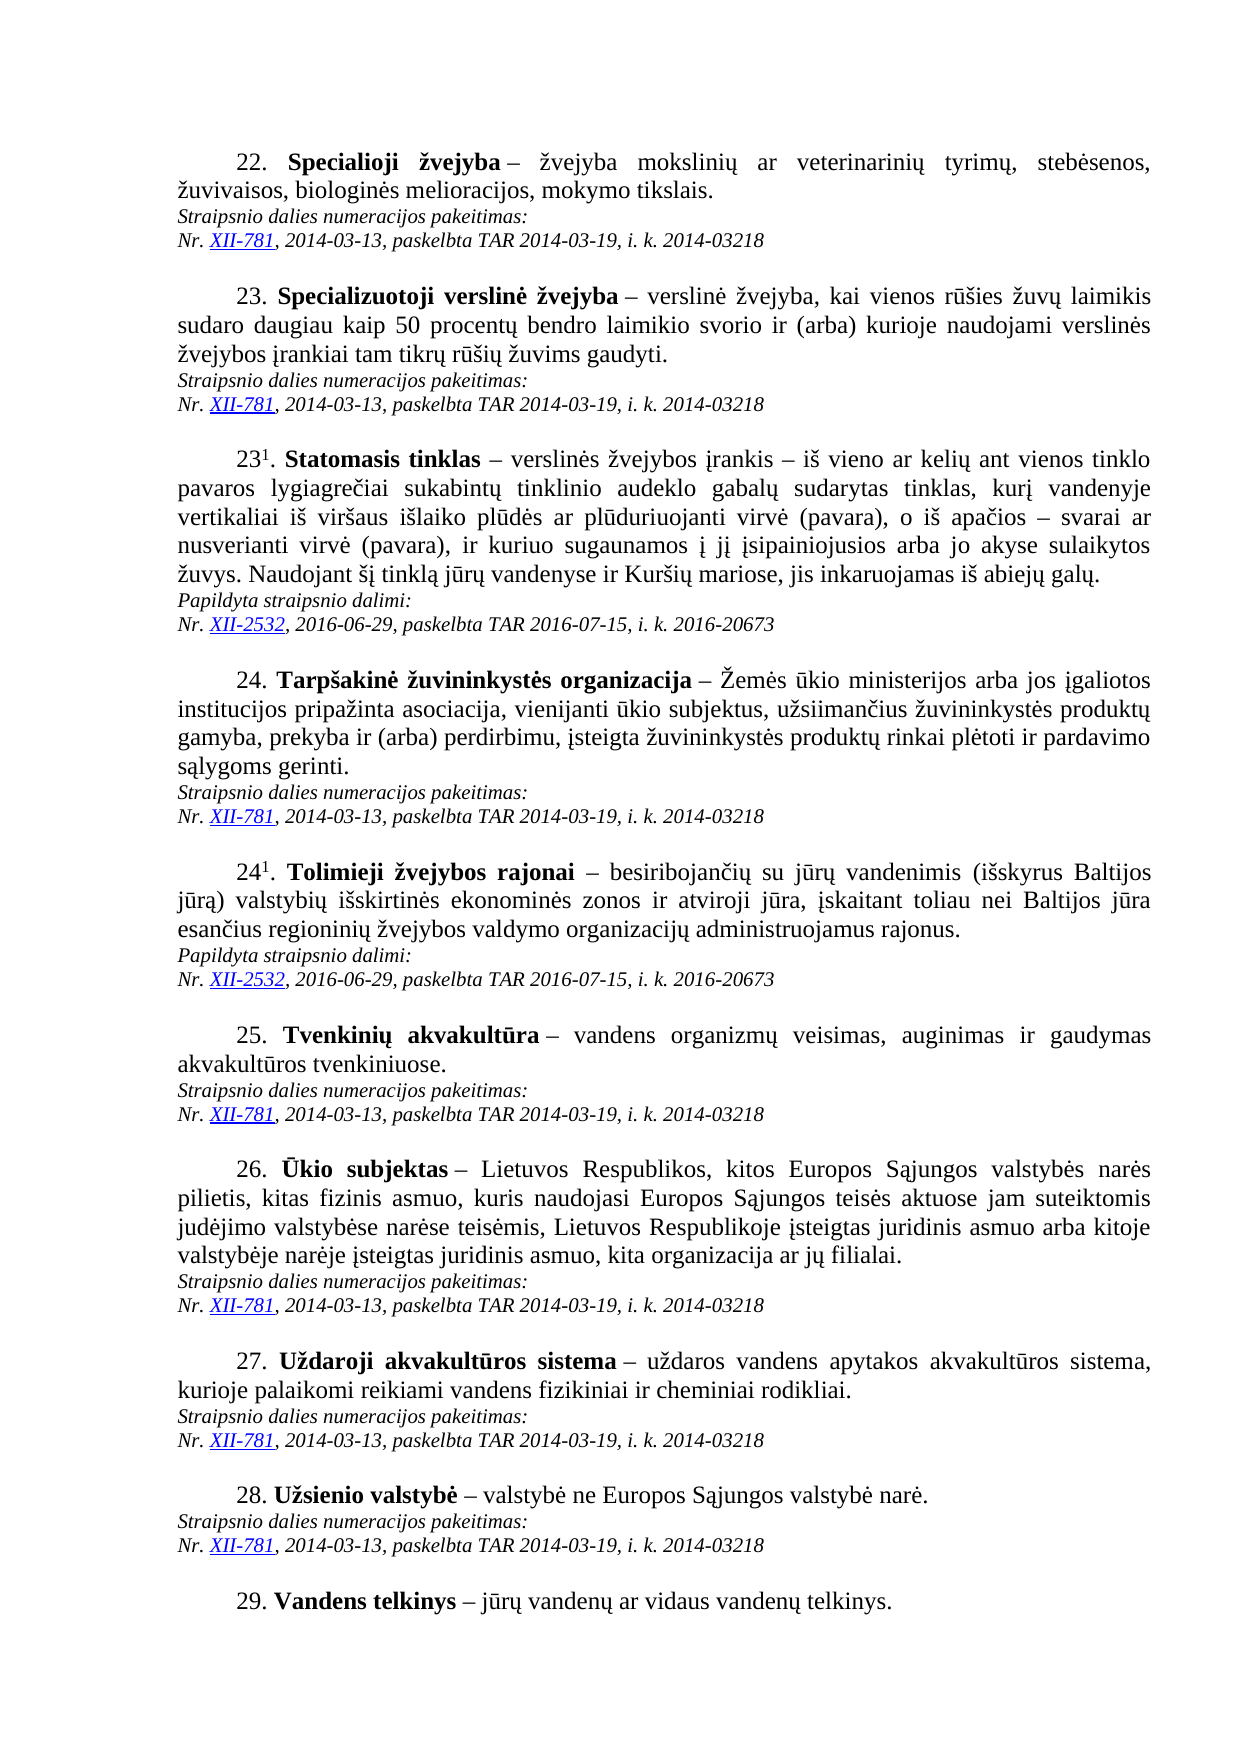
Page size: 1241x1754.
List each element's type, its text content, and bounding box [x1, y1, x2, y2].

text Straipsnio dalies numeracijos pakeitimas: [177, 1509, 1152, 1533]
text Nr. XII-2532, 2016-06-29, paskelbta TAR 2016-07-15, i. k. 2016-20673 [177, 967, 1152, 991]
text 29. Vandens telkinys – jūrų vandenų ar vidaus vandenų telkinys. [177, 1586, 1152, 1615]
text Straipsnio dalies numeracijos pakeitimas: [177, 1404, 1152, 1428]
text Straipsnio dalies numeracijos pakeitimas: [177, 367, 1152, 392]
text 26. Ūkio subjektas – Lietuvos Respublikos, kitos Europos Sąjungos valstybės narės pilietis, kitas fizinis asmuo, kuris naudojasi Europos Sąjungos teisės aktuose jam suteiktomis judėjimo valstybėse narėse teisėmis, Lietuvos Respublikoje įsteigtas juridinis asmuo arba kitoje valstybėje narėje įsteigtas juridinis asmuo, kita organizacija ar jų filialai. [177, 1154, 1152, 1269]
text Papildyta straipsnio dalimi: [177, 588, 1152, 612]
text 23. Specializuotoji verslinė žvejyba – verslinė žvejyba, kai vienos rūšies žuvų laimikis sudaro daugiau kaip 50 procentų bendro laimikio svorio ir (arba) kurioje naudojami verslinės žvejybos įrankiai tam tikrų rūšių žuvims gaudyti. [177, 281, 1152, 367]
text 231. Statomasis tinklas – verslinės žvejybos įrankis – iš vieno ar kelių ant vienos tinklo pavaros lygiagrečiai sukabintų tinklinio audeklo gabalų sudarytas tinklas, kurį vandenyje vertikaliai iš viršaus išlaiko plūdės ar plūduriuojanti virvė (pavara), o iš apačios – svarai ar nusverianti virvė (pavara), ir kuriuo sugaunamos į jį įsipainiojusios arba jo akyse sulaikytos žuvys. Naudojant šį tinklą jūrų vandenyse ir Kuršių mariose, jis inkaruojamas iš abiejų galų. [177, 444, 1152, 588]
text Straipsnio dalies numeracijos pakeitimas: [177, 204, 1152, 228]
text Nr. XII-781, 2014-03-13, paskelbta TAR 2014-03-19, i. k. 2014-03218 [177, 804, 1152, 828]
text Papildyta straipsnio dalimi: [177, 943, 1152, 967]
text 28. Užsienio valstybė – valstybė ne Europos Sąjungos valstybė narė. [177, 1481, 1152, 1509]
text Nr. XII-781, 2014-03-13, paskelbta TAR 2014-03-19, i. k. 2014-03218 [177, 228, 1152, 252]
text Nr. XII-2532, 2016-06-29, paskelbta TAR 2016-07-15, i. k. 2016-20673 [177, 612, 1152, 636]
text Straipsnio dalies numeracijos pakeitimas: [177, 1269, 1152, 1293]
text Nr. XII-781, 2014-03-13, paskelbta TAR 2014-03-19, i. k. 2014-03218 [177, 1533, 1152, 1557]
text 27. Uždaroji akvakultūros sistema – uždaros vandens apytakos akvakultūros sistema, kurioje palaikomi reikiami vandens fizikiniai ir cheminiai rodikliai. [177, 1346, 1152, 1404]
text 25. Tvenkinių akvakultūra – vandens organizmų veisimas, auginimas ir gaudymas akvakultūros tvenkiniuose. [177, 1020, 1152, 1077]
text Nr. XII-781, 2014-03-13, paskelbta TAR 2014-03-19, i. k. 2014-03218 [177, 392, 1152, 416]
text 22. Specialioji žvejyba – žvejyba mokslinių ar veterinarinių tyrimų, stebėsenos, žuvivaisos, biologinės melioracijos, mokymo tikslais. [177, 147, 1152, 204]
text Nr. XII-781, 2014-03-13, paskelbta TAR 2014-03-19, i. k. 2014-03218 [177, 1102, 1152, 1126]
text Nr. XII-781, 2014-03-13, paskelbta TAR 2014-03-19, i. k. 2014-03218 [177, 1428, 1152, 1452]
text Nr. XII-781, 2014-03-13, paskelbta TAR 2014-03-19, i. k. 2014-03218 [177, 1293, 1152, 1317]
text Straipsnio dalies numeracijos pakeitimas: [177, 1077, 1152, 1102]
text 24. Tarpšakinė žuvininkystės organizacija – Žemės ūkio ministerijos arba jos įgaliotos institucijos pripažinta asociacija, vienijanti ūkio subjektus, užsiimančius žuvininkystės produktų gamyba, prekyba ir (arba) perdirbimu, įsteigta žuvininkystės produktų rinkai plėtoti ir pardavimo sąlygoms gerinti. [177, 665, 1152, 780]
text 241. Tolimieji žvejybos rajonai – besiribojančių su jūrų vandenimis (išskyrus Baltijos jūrą) valstybių išskirtinės ekonominės zonos ir atviroji jūra, įskaitant toliau nei Baltijos jūra esančius regioninių žvejybos valdymo organizacijų administruojamus rajonus. [177, 857, 1152, 943]
text Straipsnio dalies numeracijos pakeitimas: [177, 780, 1152, 804]
